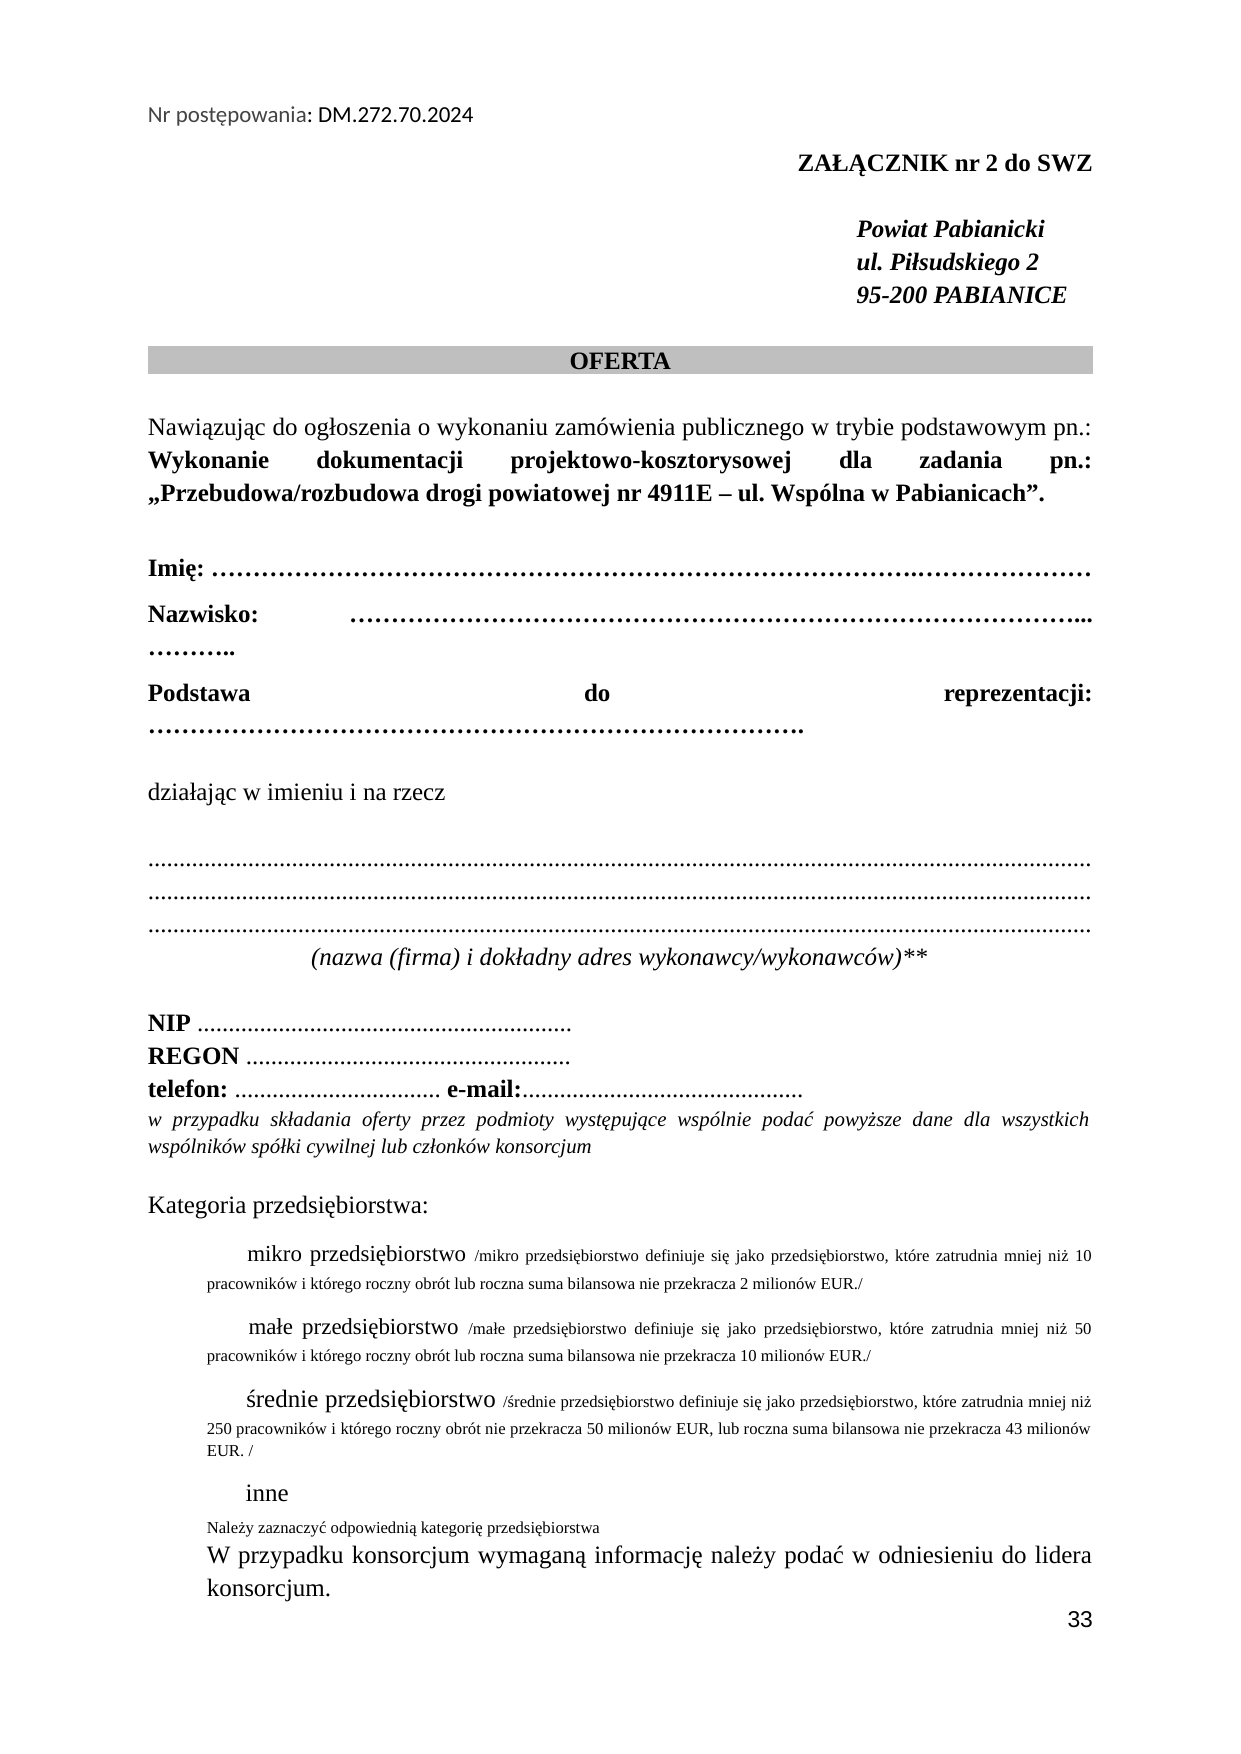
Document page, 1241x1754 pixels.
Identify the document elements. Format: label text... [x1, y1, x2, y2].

text  małe przedsiębiorstwo /małe przedsiębiorstwo definiuje się jako przedsiębiorstwo, które zatrudnia mniej niż 50 pracowników i którego roczny obrót lub roczna suma bilansowa nie przekracza 10 milionów EUR./ [207, 1295, 1093, 1365]
text REGON .................................................... [148, 1041, 1093, 1069]
text ZAŁĄCZNIK nr 2 do SWZ [148, 148, 1093, 176]
text Nawiązując do ogłoszenia o wykonaniu zamówienia publicznego w trybie podstawowym pn.: Wykonanie dokumentacji projektowo-kosztorysowej dla zadania pn.: „Przebudowa/rozbudowa drogi powiatowej nr 4911E – ul. Wspólna w Pabianicach”. [148, 412, 1093, 507]
text Powiat Pabianicki [148, 214, 1093, 242]
list w przypadku składania oferty przez podmioty występujące wspólnie podać powyższe dane dla wszystkich wspólników spółki cywilnej lub członków konsorcjum [148, 1107, 1093, 1158]
text Nazwisko: ……………………………………………………………………………...……….. [148, 599, 1093, 661]
text ....................................................................................................................................................... [148, 843, 1093, 871]
list Należy zaznaczyć odpowiednią kategorię przedsiębiorstwa [148, 1518, 1093, 1537]
list  średnie przedsiębiorstwo /średnie przedsiębiorstwo definiuje się jako przedsiębiorstwo, które zatrudnia mniej niż 250 pracowników i którego roczny obrót nie przekracza 50 milionów EUR, lub roczna suma bilansowa nie przekracza 43 milionów EUR. / [207, 1368, 1093, 1460]
text 95-200 PABIANICE [148, 280, 1093, 308]
text Imię: ………………………………………………………………………….………………… [148, 553, 1093, 582]
text telefon: ................................. e-mail:............................................. [148, 1074, 1093, 1103]
list  inne [207, 1463, 1093, 1511]
list W przypadku konsorcjum wymaganą informację należy podać w odniesieniu do lidera konsorcjum. [207, 1540, 1093, 1602]
text Podstawa do reprezentacji: ……………………………………………………………………. [148, 678, 1093, 739]
text NIP ............................................................ [148, 1008, 1093, 1037]
list Kategoria przedsiębiorstwa: [148, 1190, 1093, 1218]
text (nazwa (firma) i dokładny adres wykonawcy/wykonawców)** [148, 942, 1093, 971]
text działając w imieniu i na rzecz [148, 777, 1093, 805]
text OFERTA [148, 346, 1093, 374]
text  mikro przedsiębiorstwo /mikro przedsiębiorstwo definiuje się jako przedsiębiorstwo, które zatrudnia mniej niż 10 pracowników i którego roczny obrót lub roczna suma bilansowa nie przekracza 2 milionów EUR./ [207, 1223, 1093, 1293]
text ul. Piłsudskiego 2 [148, 247, 1093, 275]
text .............................................................................................................................................................................................................................................................................................................. [148, 876, 1093, 937]
